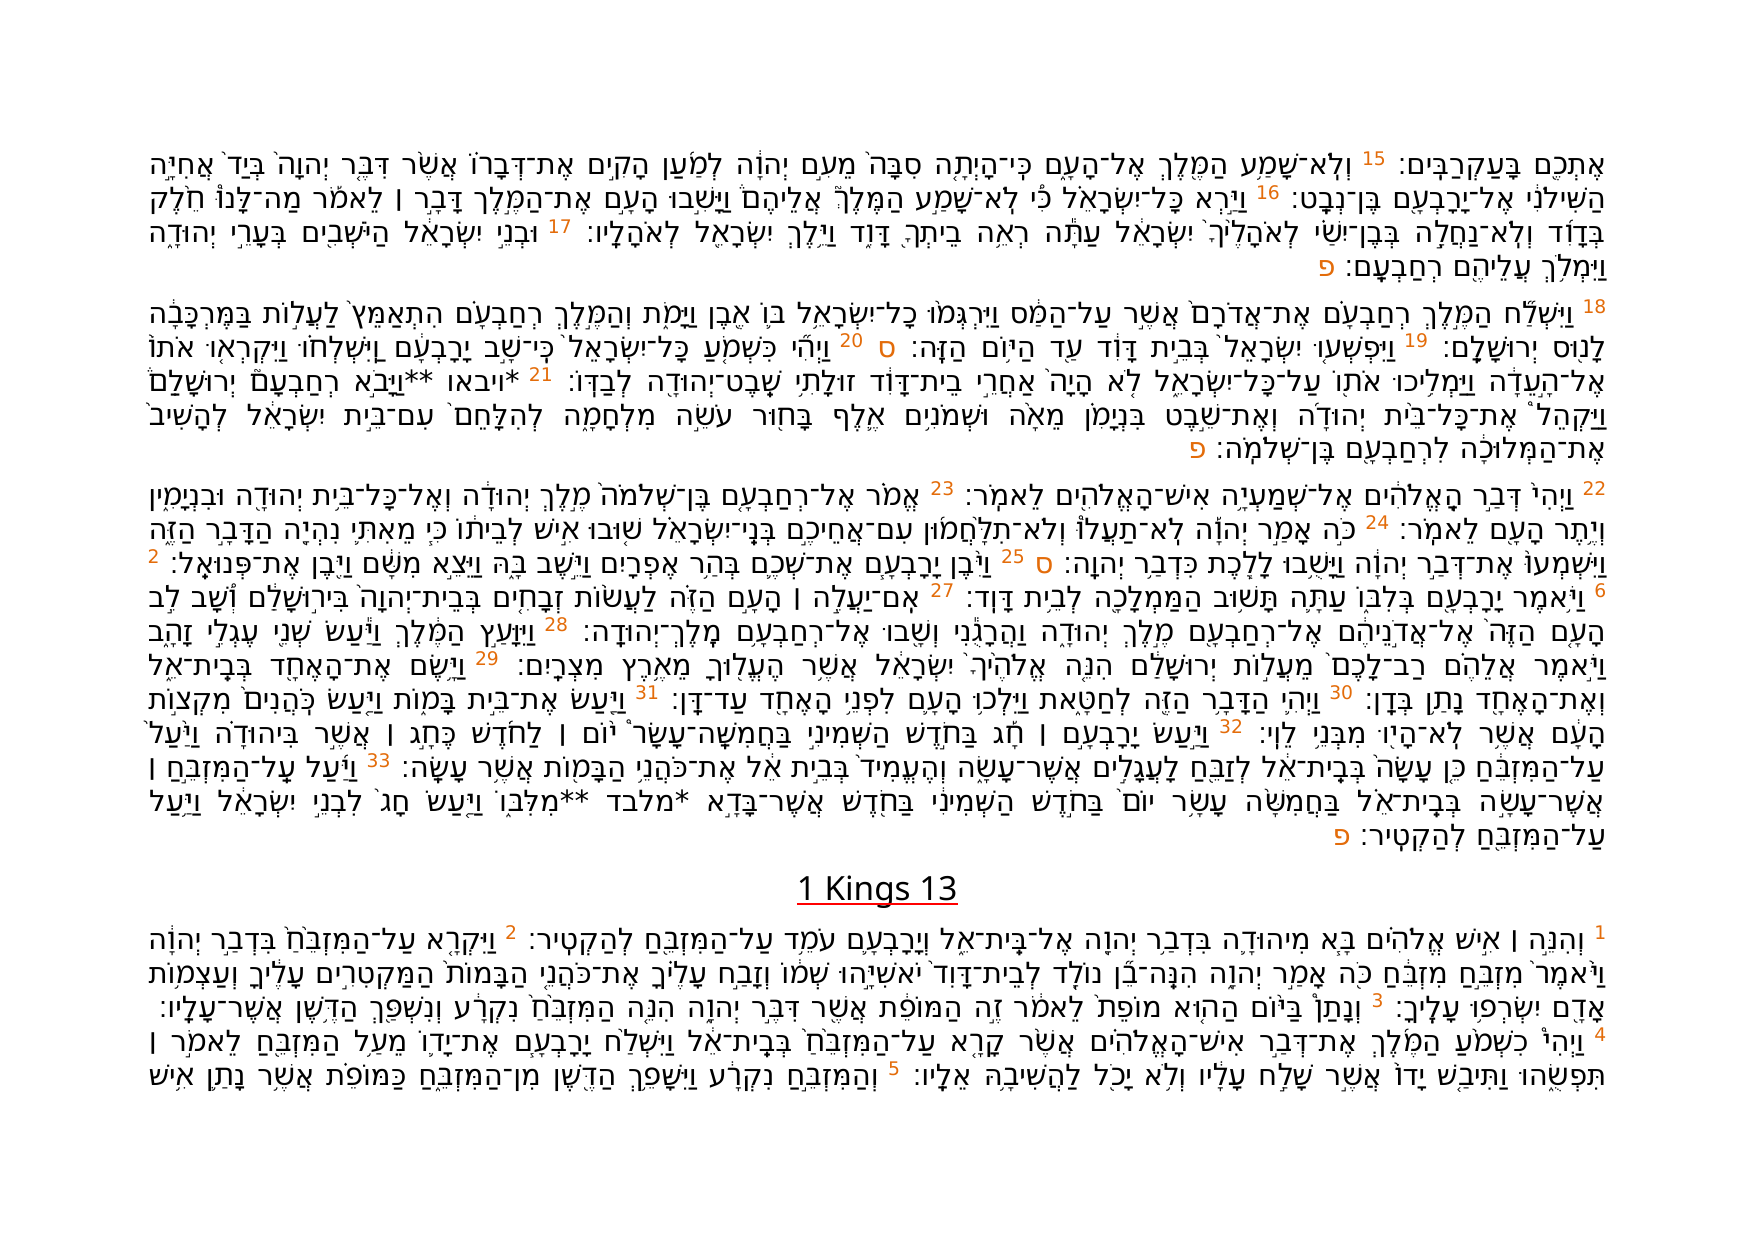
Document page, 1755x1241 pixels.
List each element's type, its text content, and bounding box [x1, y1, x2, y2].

text 1 Kings 13 [148, 864, 1606, 910]
text 1 וְהִנֵּ֣ה ׀ אִ֣ישׁ אֱלֹהִ֗ים בָּ֧א מִיהוּדָ֛ה בִּדְבַ֥ר יְהוָ֖ה אֶל־בֵּֽית־אֵ֑ל וְיָרָבְעָ֛ם עֹמֵ֥ד עַל־הַמִּזְבֵּ֖חַ לְהַקְטִֽיר׃ 2 וַיִּקְרָ֤א עַל־הַמִּזְבֵּ֙חַ֙ בִּדְבַ֣ר יְהוָ֔ה וַיֹּ֙אמֶר֙ מִזְבֵּ֣חַ מִזְבֵּ֔חַ כֹּ֖ה אָמַ֣ר יְהוָ֑ה הִנֵּֽה־בֵ֞ן נוֹלָ֤ד לְבֵית־דָּוִד֙ יֹאשִׁיָּ֣הוּ שְׁמ֔וֹ וְזָבַ֣ח עָלֶ֗יךָ אֶת־כֹּהֲנֵ֤י הַבָּמוֹת֙ הַמַּקְטִרִ֣ים עָלֶ֔יךָ וְעַצְמ֥וֹת אָדָ֖ם יִשְׂרְפ֥וּ עָלֶֽיךָ׃ ‬‬3 וְנָתַן֩ בַּיּ֨וֹם הַה֤וּא מוֹפֵת֙ לֵאמֹ֔ר זֶ֣ה הַמּוֹפֵ֔ת אֲשֶׁ֖ר דִּבֶּ֣ר יְהוָ֑ה הִנֵּ֤ה הַמִּזְבֵּ֙חַ֙ נִקְרָ֔ע וְנִשְׁפַּ֖ךְ הַדֶּ֥שֶׁן אֲשֶׁר־עָלָֽיו׃ ‬‬4 וַיְהִי֩ כִשְׁמֹ֨עַ הַמֶּ֜לֶךְ אֶת־דְּבַ֣ר אִישׁ־הָאֱלֹהִ֗ים אֲשֶׁ֨ר קָרָ֤א עַל־הַמִּזְבֵּ֙חַ֙ בְּבֵֽית־אֵ֔ל וַיִּשְׁלַ֨ח יָרָבְעָ֧ם אֶת־יָד֛וֹ מֵעַ֥ל הַמִּזְבֵּ֖חַ לֵאמֹ֣ר ׀ תִּפְשֻׂ֑הוּ וַתִּיבַ֤שׁ יָדוֹ֙ אֲשֶׁ֣ר שָׁלַ֣ח עָלָ֔יו וְלֹ֥א יָכֹ֖ל לַהֲשִׁיבָ֥הּ אֵלָֽיו׃ ‬‬5 וְהַמִּזְבֵּ֣חַ נִקְרָ֔ע וַיִּשָּׁפֵ֥ךְ הַדֶּ֖שֶׁן מִן־הַמִּזְבֵּ֑חַ כַּמּוֹפֵ֗ת אֲשֶׁ֥ר נָתַ֛ן אִ֥ישׁ הָאֱלֹהִ֖ים בִּדְבַ֥ר יְהוָֽה׃ ‬‬6 וַיַּ֨עַן הַמֶּ֜לֶךְ וַיֹּ֣אמֶר ׀ אֶל־אִ֣ישׁ הָאֱלֹהִ֗ים חַל־נָ֞א אֶת־פְּנֵ֨י יְהוָ֤ה אֱלֹהֶ֙יךָ֙ וְהִתְפַּלֵּ֣ל בַּעֲדִ֔י וְתָשֹׁ֥ב יָדִ֖י אֵלָ֑י וַיְחַ֤ל אִישׁ־הָֽאֱלֹהִים֙ אֶת־פְּנֵ֣י יְהוָ֔ה וַתָּ֤שָׁב יַד־הַמֶּ֙לֶךְ֙ אֵלָ֔יו וַתְּהִ֖י כְּבָרִֽאשֹׁנָֽה׃ ‬‬7 וַיְדַבֵּ֤ר הַמֶּ֙לֶךְ֙ אֶל־אִ֣ישׁ הָאֱלֹהִ֔ים בֹּאָה־אִתִּ֥י הַבַּ֖יְתָה וּֽסְעָ֑דָה וְאֶתְּנָ֥ה לְךָ֖ מַתָּֽת׃ ‬‬8 וַיֹּ֤אמֶר אִישׁ־הָֽאֱלֹהִים֙ אֶל־הַמֶּ֔לֶךְ אִם־תִּתֶּן־לִי֙ אֶת־חֲצִ֣י בֵיתֶ֔ךָ לֹ֥א אָבֹ֖א עִמָּ֑ךְ וְלֹֽא־אֹ֤כַל לֶ֙חֶם֙ וְלֹ֣א אֶשְׁתֶּה־מַּ֔יִם בַּמָּק֖וֹם הַזֶּֽה׃ ‬‬9 כִּֽי־כֵ֣ן ׀ צִוָּ֣ה אֹתִ֗י בִּדְבַ֤ר יְהוָה֙ לֵאמֹ֔ר לֹא־תֹ֥אכַל לֶ֖חֶם וְלֹ֣א תִשְׁתֶּה־מָּ֑יִם וְלֹ֣א תָשׁ֔וּב בַּדֶּ֖רֶךְ אֲשֶׁ֥ר הָלָֽכְתָּ׃ ‬‬10 וַיֵּ֖לֶךְ בְּדֶ֣רֶךְ אַחֵ֑ר וְלֹֽא־שָׁ֣ב בַּדֶּ֔רֶךְ אֲשֶׁ֛ר בָּ֥א בָ֖הּ אֶל־בֵּֽית־אֵֽל׃ פ ‬‬‬‬‬‬‬‬‬‬‬‬‬‬‬‬‬‬‬‬‬‬‬‬‬‬‬‬‬ [148, 922, 1606, 1092]
text 18 וַיִּשְׁלַ֞ח הַמֶּ֣לֶךְ רְחַבְעָ֗ם אֶת־אֲדֹרָם֙ אֲשֶׁ֣ר עַל־הַמַּ֔ס וַיִּרְגְּמ֨וּ כָל־יִשְׂרָאֵ֥ל בּ֛וֹ אֶ֖בֶן וַיָּמֹ֑ת וְהַמֶּ֣לֶךְ רְחַבְעָ֗ם הִתְאַמֵּץ֙ לַעֲל֣וֹת בַּמֶּרְכָּבָ֔ה לָנ֖וּס יְרוּשָׁלָֽ͏ִם׃ ‬‬19 וַיִּפְשְׁע֤וּ יִשְׂרָאֵל֙ בְּבֵ֣ית דָּוִ֔ד עַ֖ד הַיּ֥וֹם הַזֶּֽה׃ ס ‬‬20 וַיְהִ֞י כִּשְׁמֹ֤עַ כָּל־יִשְׂרָאֵל֙ כִּֽי־שָׁ֣ב יָרָבְעָ֔ם וֽ͏ַיִּשְׁלְח֗וּ וַיִּקְרְא֤וּ אֹתוֹ֙ אֶל־הָ֣עֵדָ֔ה וַיַּמְלִ֥יכוּ אֹת֖וֹ עַל־כָּל־יִשְׂרָאֵ֑ל לֹ֤א הָיָה֙ אַחֲרֵ֣י בֵית־דָּוִ֔ד זוּלָתִ֥י שֵֽׁבֶט־יְהוּדָ֖ה לְבַדּֽוֹ׃ ‬‬21 *ויבאו **וַיָּבֹ֣א רְחַבְעָם֮ יְרוּשָׁלִַם֒ וַיַּקְהֵל֩ אֶת־כָּל־בֵּ֨ית יְהוּדָ֜ה וְאֶת־שֵׁ֣בֶט בִּנְיָמִ֗ן מֵאָ֨ה וּשְׁמֹנִ֥ים אֶ֛לֶף בָּח֖וּר עֹשֵׂ֣ה מִלְחָמָ֑ה לְהִלָּחֵם֙ עִם־בֵּ֣ית יִשְׂרָאֵ֔ל לְהָשִׁיב֙ אֶת־הַמְּלוּכָ֔ה לִרְחַבְעָ֖ם בֶּן־שְׁלֹמֹֽה׃ פ ‬‬‬‬‬‬‬‬‬‬‬‬‬‬ [148, 296, 1606, 466]
text 1 וַיֵּ֥לֶךְ רְחַבְעָ֖ם שְׁכֶ֑ם כִּ֥י שְׁכֶ֛ם בָּ֥א כָל־יִשְׂרָאֵ֖ל לְהַמְלִ֥יךְ אֹתֽוֹ׃ 2 וַיְהִ֞י כִּשְׁמֹ֣עַ ׀ יָרָבְעָ֣ם בֶּן־נְבָ֗ט וְהוּא֙ עוֹדֶ֣נּוּ בְמִצְרַ֔יִם אֲשֶׁ֣ר בָּרַ֔ח מִפְּנֵ֖י הַמֶּ֣לֶךְ שְׁלֹמֹ֑ה וַיֵּ֥שֶׁב יָרָבְעָ֖ם בְּמִצְרָֽיִם׃ ‬‬3 וַֽיִּשְׁלְחוּ֙ וַיִּקְרְאוּ־ל֔וֹ *ויבאו **וַיָּבֹ֥א יָרָבְעָ֖ם וְכָל־קְהַ֣ל יִשְׂרָאֵ֑ל וַֽיְדַבְּר֔וּ אֶל־רְחַבְעָ֖ם לֵאמֹֽר׃ ‬‬4 אָבִ֖יךָ הִקְשָׁ֣ה אֶת־עֻלֵּ֑נוּ וְאַתָּ֡ה עַתָּ֣ה הָקֵל֩ מֵעֲבֹדַ֨ת אָבִ֜יךָ הַקָּשָׁ֗ה וּמֵעֻלּ֧וֹ הַכָּבֵ֛ד אֲשֶׁר־נָתַ֥ן עָלֵ֖ינוּ וְנַעַבְדֶֽךָּ׃ ‬‬5 וַיֹּ֣אמֶר אֲלֵיהֶ֗ם לְכ֥וּ עֹ֛ד שְׁלֹשָׁ֥ה יָמִ֖ים וְשׁ֣וּבוּ אֵלָ֑י וַיֵּלְכ֖וּ הָעָֽם׃ ‬‬6 וַיִּוָּעַ֞ץ הַמֶּ֣לֶךְ רְחַבְעָ֗ם אֶת־הַזְּקֵנִים֙ אֲשֶׁר־הָי֣וּ עֹמְדִ֗ים אֶת־פְּנֵי֙ שְׁלֹמֹ֣ה אָבִ֔יו בִּֽהְיֹת֥וֹ חַ֖י לֵאמֹ֑ר אֵ֚יךְ אַתֶּ֣ם נֽוֹעָצִ֔ים לְהָשִׁ֥יב אֶת־הָֽעָם־הַזֶּ֖ה דָּבָֽר׃ ‬‬7 *וידבר **וַיְדַבְּרֻ֨ו אֵלָ֜יו לֵאמֹ֗ר אִם־הַ֠יּוֹם תִּֽהְיֶה־עֶ֜בֶד לָעָ֤ם הַזֶּה֙ וַֽעֲבַדְתָּ֔ם וַעֲנִיתָ֕ם וְדִבַּרְתָּ֥ אֲלֵיהֶ֖ם דְּבָרִ֣ים טוֹבִ֑ים וְהָי֥וּ לְךָ֛ עֲבָדִ֖ים כָּל־הַיָּמִֽים׃ ‬‬8 וַֽיַּעֲזֹ֛ב אֶת־עֲצַ֥ת הַזְּקֵנִ֖ים אֲשֶׁ֣ר יְעָצֻ֑הוּ וַיִּוָּעַ֗ץ אֶת־הַיְלָדִים֙ אֲשֶׁ֣ר גָּדְל֣וּ אִתּ֔וֹ אֲשֶׁ֥ר הָעֹמְדִ֖ים לְפָנָֽיו׃ ‬‬9 וַיֹּ֣אמֶר אֲלֵיהֶ֗ם מָ֚ה אַתֶּ֣ם נֽוֹעָצִ֔ים וְנָשִׁ֥יב דָּבָ֖ר אֶת־הָעָ֣ם הַזֶּ֑ה אֲשֶׁ֨ר דִּבְּר֤וּ אֵלַי֙ לֵאמֹ֔ר הָקֵל֙ מִן־הָעֹ֔ל אֲשֶׁר־נָתַ֥ן אָבִ֖יךָ עָלֵֽינוּ׃ ‬‬10 וַיְדַבְּר֣וּ אֵלָ֗יו הַיְלָדִים֙ אֲשֶׁ֨ר גָּדְל֣וּ אִתּוֹ֮ לֵאמֹר֒ כֹּֽה־תֹאמַ֣ר לָעָ֣ם הַזֶּ֡ה אֲשֶׁר֩ דִּבְּר֨וּ אֵלֶ֜יךָ לֵאמֹ֗ר אָבִ֙יךָ֙ הִכְבִּ֣יד אֶת־עֻלֵּ֔נוּ וְאַתָּ֖ה הָקֵ֣ל מֵעָלֵ֑ינוּ כֹּ֚ה תְּדַבֵּ֣ר אֲלֵיהֶ֔ם קָֽטָנִּ֥י עָבָ֖ה מִמָּתְנֵ֥י אָבִֽי׃ ‬‬11 וְעַתָּ֗ה אָבִי֙ הֶעְמִ֤יס עֲלֵיכֶם֙ עֹ֣ל כָּבֵ֔ד וַאֲנִ֖י אוֹסִ֣יף עַֽל־עֻלְּכֶ֑ם אָבִ֗י יִסַּ֤ר אֶתְכֶם֙ בַּשּׁוֹטִ֔ים וַאֲנִ֕י אֲיַסֵּ֥ר אֶתְכֶ֖ם בָּעַקְרַבִּֽים׃ ‬‬12 *ויבו **וַיָּב֨וֹא יָרָבְעָ֧ם וְכָל־הָעָ֛ם אֶל־רְחַבְעָ֖ם בַּיּ֣וֹם הַשְּׁלִישִׁ֑י כַּאֲשֶׁ֨ר דִּבֶּ֤ר הַמֶּ֙לֶךְ֙ לֵאמֹ֔ר שׁ֥וּבוּ אֵלַ֖י בַּיּ֥וֹם הַשְּׁלִישִֽׁי׃ ‬‬13 וַיַּ֧עַן הַמֶּ֛לֶךְ אֶת־הָעָ֖ם קָשָׁ֑ה וַֽיַּעֲזֹ֛ב אֶת־עֲצַ֥ת הַזְּקֵנִ֖ים אֲשֶׁ֥ר יְעָצֻֽהוּ׃ ‬‬14 וַיְדַבֵּ֣ר אֲלֵיהֶ֗ם כַּעֲצַ֤ת הַיְלָדִים֙ לֵאמֹ֔ר אָבִי֙ הִכְבִּ֣יד אֶֽת־עֻלְּכֶ֔ם וַאֲנִ֖י אֹסִ֣יף עַֽל־עֻלְּכֶ֑ם אָבִ֗י יִסַּ֤ר אֶתְכֶם֙ בַּשּׁוֹטִ֔ים וַאֲנִ֕י אֲיַסֵּ֥ר אֶתְכֶ֖ם בָּעַקְרַבִּֽים׃ ‬‬15 וְלֹֽא־שָׁמַ֥ע הַמֶּ֖לֶךְ אֶל־הָעָ֑ם כִּֽי־הָיְתָ֤ה סִבָּה֙ מֵעִ֣ם יְהוָ֔ה לְמַ֜עַן הָקִ֣ים אֶת־דְּבָר֗וֹ אֲשֶׁ֨ר דִּבֶּ֤ר יְהוָה֙ בְּיַד֙ אֲחִיָּ֣ה הַשִּׁילֹנִ֔י אֶל־יָרָבְעָ֖ם בֶּן־נְבָֽט׃ ‬‬16 וַיַּ֣רְא כָּל־יִשְׂרָאֵ֗ל כִּ֠י לֹֽא־שָׁמַ֣ע הַמֶּלֶךְ֮ אֲלֵיהֶם֒ וַיָּשִׁ֣בוּ הָעָ֣ם אֶת־הַמֶּ֣לֶך דָּבָ֣ר ׀ לֵאמֹ֡ר מַה־לָּנוּ֩ חֵ֨לֶק בְּדָוִ֜ד וְלֹֽא־נַחֲלָ֣ה בְּבֶן־יִשַׁ֗י לְאֹהָלֶ֙יךָ֙ יִשְׂרָאֵ֔ל עַתָּ֕ה רְאֵ֥ה בֵיתְךָ֖ דָּוִ֑ד וַיֵּ֥לֶךְ יִשְׂרָאֵ֖ל לְאֹהָלָֽיו׃ ‬‬17 וּבְנֵ֣י יִשְׂרָאֵ֔ל הַיֹּשְׁבִ֖ים בְּעָרֵ֣י יְהוּדָ֑ה וַיִּמְלֹ֥ךְ עֲלֵיהֶ֖ם רְחַבְעָֽם׃ פ ‬‬‬‬‬‬‬‬‬‬‬‬‬‬‬‬‬‬‬‬‬‬‬‬‬‬‬‬‬‬‬‬‬‬‬‬‬‬‬‬‬‬‬‬‬‬‬‬‬‬ [148, 148, 1606, 283]
text 22 וַיְהִי֙ דְּבַ֣ר הֽ͏ָאֱלֹהִ֔ים אֶל־שְׁמַעְיָ֥ה אִישׁ־הָאֱלֹהִ֖ים לֵאמֹֽר׃ ‬‬23 אֱמֹ֗ר אֶל־רְחַבְעָ֤ם בֶּן־שְׁלֹמֹה֙ מֶ֣לֶךְ יְהוּדָ֔ה וְאֶל־כָּל־בֵּ֥ית יְהוּדָ֖ה וּבִנְיָמִ֑ין וְיֶ֥תֶר הָעָ֖ם לֵאמֹֽר׃ ‬‬24 כֹּ֣ה אָמַ֣ר יְהוָ֡ה לֹֽא־תַעֲלוּ֩ וְלֹא־תִלָּ֨חֲמ֜וּן עִם־אֲחֵיכֶ֣ם בְּנֵֽי־יִשְׂרָאֵ֗ל שׁ֚וּבוּ אִ֣ישׁ לְבֵית֔וֹ כִּ֧י מֵאִתִּ֛י נִהְיָ֖ה הַדָּבָ֣ר הַזֶּ֑ה וַיִּשְׁמְעוּ֙ אֶת־דְּבַ֣ר יְהוָ֔ה וַיָּשֻׁ֥בוּ לָלֶ֖כֶת כִּדְבַ֥ר יְהוָֽה׃ ס ‬‬25 וַיִּ֨בֶן יָרָבְעָ֧ם אֶת־שְׁכֶ֛ם בְּהַ֥ר אֶפְרָיִם‬‏ וַיֵּ֣שֶׁב בָּ֑הּ וַיֵּצֵ֣א מִשָּׁ֔ם וַיִּ֖בֶן אֶת־פְּנוּאֵֽל׃ ‬‬26 וַיֹּ֥אמֶר יָרָבְעָ֖ם בְּלִבּ֑וֹ עַתָּ֛ה תָּשׁ֥וּב הַמַּמְלָכָ֖ה לְבֵ֥ית דָּוִֽד׃ ‬‬27 אִֽם־יַעֲלֶ֣ה ׀ הָעָ֣ם הַזֶּ֗ה לַעֲשׂ֨וֹת זְבָחִ֤ים בְּבֵית־יְהוָה֙ בִּיר֣וּשָׁלִַ֔ם וְ֠שָׁב לֵ֣ב הָעָ֤ם הַזֶּה֙ אֶל־אֲדֹ֣נֵיהֶ֔ם אֶל־רְחַבְעָ֖ם מֶ֣לֶךְ יְהוּדָ֑ה וַהֲרָגֻ֕נִי וְשָׁ֖בוּ אֶל־רְחַבְעָ֥ם מֶֽלֶךְ־יְהוּדָֽה׃ ‬‬28 וַיִּוָּעַ֣ץ הַמֶּ֔לֶךְ וַיַּ֕עַשׂ שְׁנֵ֖י עֶגְלֵ֣י זָהָ֑ב וַיֹּ֣אמֶר אֲלֵהֶ֗ם רַב־לָכֶם֙ מֵעֲל֣וֹת יְרוּשָׁלִַ֔ם הִנֵּ֤ה אֱלֹהֶ֙יךָ֙ יִשְׂרָאֵ֔ל אֲשֶׁ֥ר הֶעֱל֖וּךָ מֵאֶ֥רֶץ מִצְרָֽיִם׃ ‬‬29 וַיָּ֥שֶׂם אֶת־הָאֶחָ֖ד בְּבֵֽית־אֵ֑ל וְאֶת־הָאֶחָ֖ד נָתַ֥ן בְּדָֽן׃ ‬‬30 וַיְהִ֛י הַדָּבָ֥ר הַזֶּ֖ה לְחַטָּ֑את וַיֵּלְכ֥וּ הָעָ֛ם לִפְנֵ֥י הָאֶחָ֖ד עַד־דָּֽן׃ ‬‬31 וַיַּ֖עַשׂ אֶת־בֵּ֣ית בָּמ֑וֹת וַיַּ֤עַשׂ כֹּֽהֲנִים֙ מִקְצ֣וֹת הָעָ֔ם אֲשֶׁ֥ר לֹֽא־הָי֖וּ מִבְּנֵ֥י לֵוִֽי׃ ‬‬32 וַיַּ֣עַשׂ יָרָבְעָ֣ם ׀ חָ֡ג בַּחֹ֣דֶשׁ הַשְּׁמִינִ֣י בַּחֲמִשָּֽׁה־עָשָׂר֩ י֨וֹם ׀ לַחֹ֜דֶשׁ כֶּחָ֣ג ׀ אֲשֶׁ֣ר בִּיהוּדָ֗ה וַיַּ֙עַל֙ עַל־הַמִּזְבֵּ֔חַ כֵּ֤ן עָשָׂה֙ בְּבֵֽית־אֵ֔ל לְזַבֵּ֖חַ לָעֲגָלִ֣ים אֲשֶׁר־עָשָׂ֑ה וְהֶעֱמִיד֙ בְּבֵ֣ית אֵ֔ל אֶת־כֹּהֲנֵ֥י הַבָּמ֖וֹת אֲשֶׁ֥ר עָשָֽׂה׃ ‬‬33 וַיַּ֜עַל עַֽל־הַמִּזְבֵּ֣חַ ׀ אֲשֶׁר־עָשָׂ֣ה בְּבֵֽית־אֵ֗ל בַּחֲמִשָּׁ֨ה עָשָׂ֥ר יוֹם֙ בַּחֹ֣דֶשׁ הַשְּׁמִינִ֔י בַּחֹ֖דֶשׁ אֲשֶׁר־בָּדָ֣א *מלבד **מִלִּבּ֑וֹ וַיַּ֤עַשׂ חָג֙ לִבְנֵ֣י יִשְׂרָאֵ֔ל וַיַּ֥עַל עַל־הַמִּזְבֵּ֖חַ לְהַקְטִֽיר׃ פ ‬‬‬‬‬‬‬‬‬‬‬‬‬‬‬‬‬‬‬‬‬‬‬‬‬‬‬‬‬‬‬‬‬‬‬‬‬‬ [148, 478, 1606, 852]
